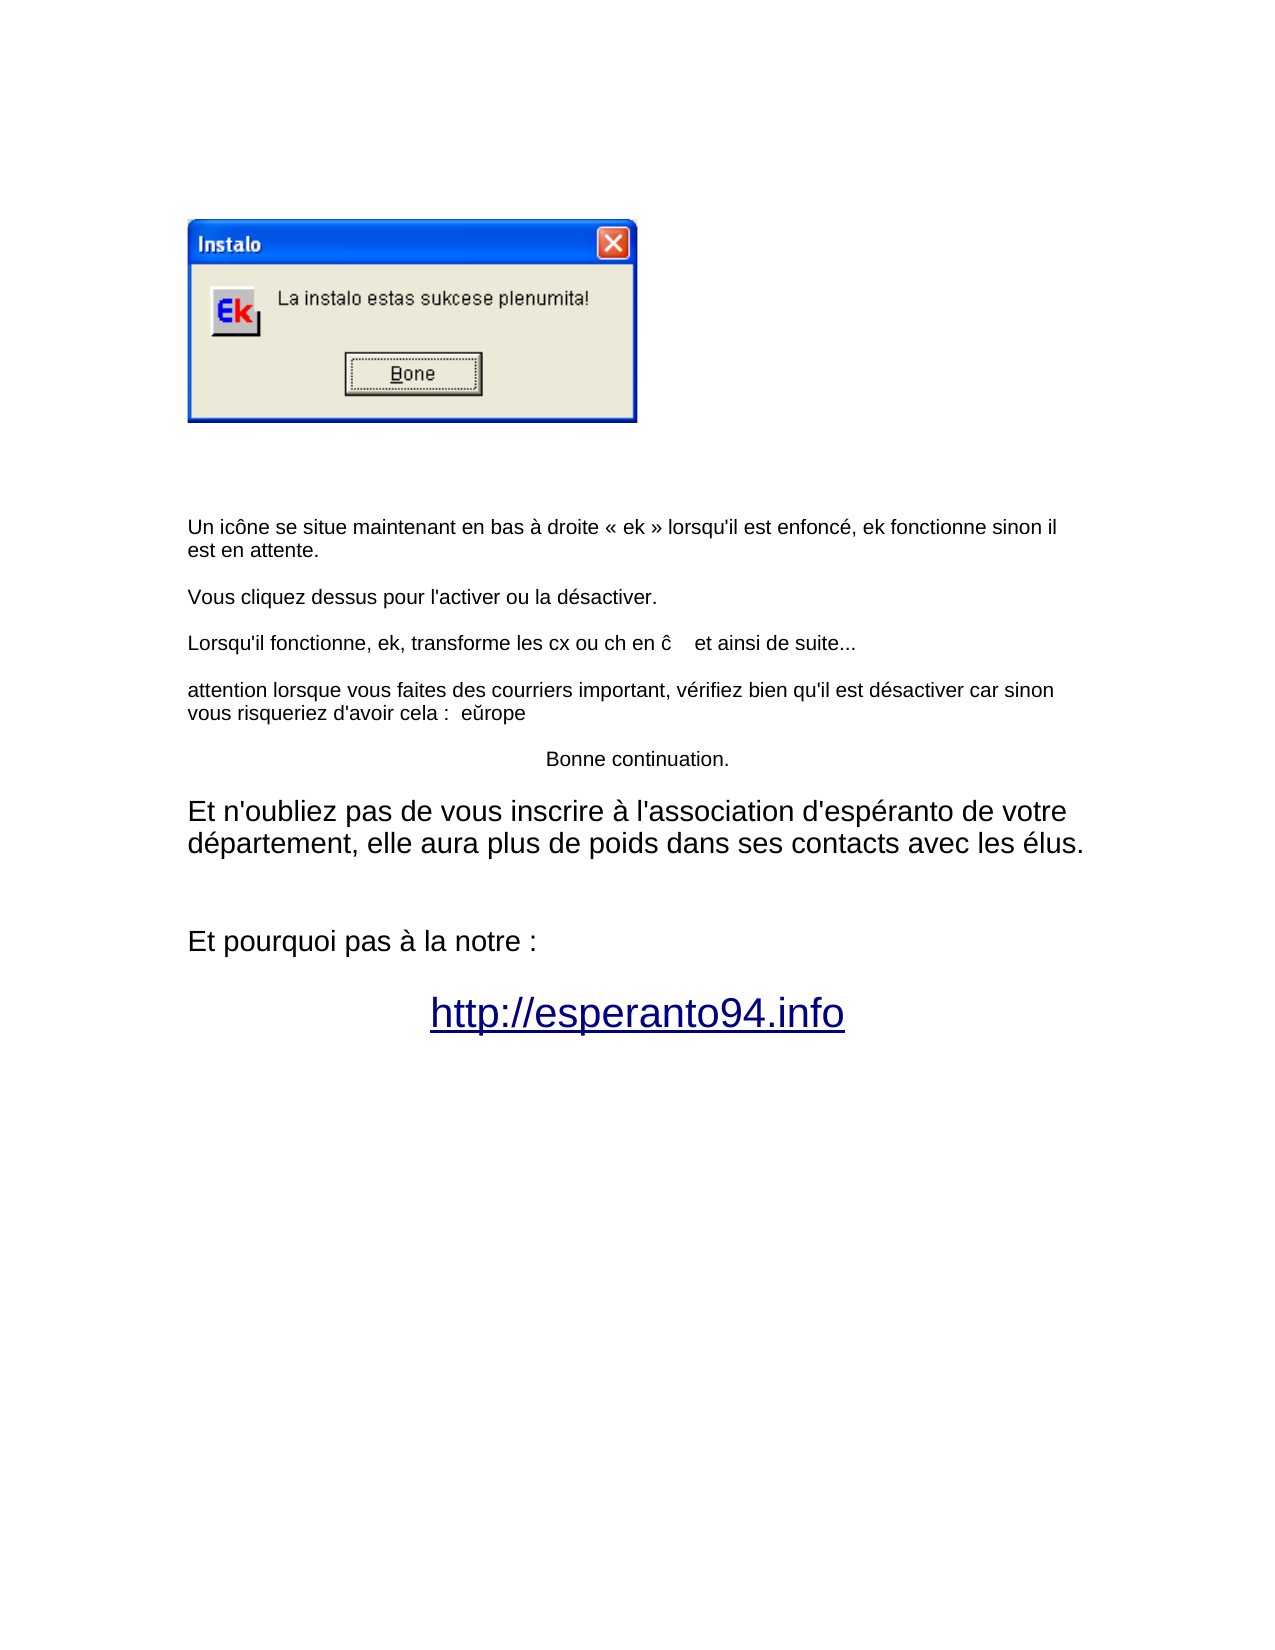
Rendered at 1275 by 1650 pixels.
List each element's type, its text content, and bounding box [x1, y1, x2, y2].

text Vous cliquez dessus pour l'activer ou la désactiver. [187, 585, 1087, 609]
text Et n'oubliez pas de vous inscrire à l'association d'espéranto de votre département, elle aura plus de poids dans ses contacts avec les élus. [187, 794, 1087, 860]
text Un icône se situe maintenant en bas à droite « ek » lorsqu'il est enfoncé, ek fonctionne sinon il est en attente. [187, 516, 1087, 562]
text Et pourquoi pas à la notre : [187, 925, 1087, 957]
text Lorsqu'il fonctionne, ek, transforme les cx ou ch en ĉ et ainsi de suite... [187, 632, 1087, 655]
text attention lorsque vous faites des courriers important, vérifiez bien qu'il est désactiver car sinon vous risqueriez d'avoir cela : eŭrope [187, 678, 1087, 725]
text Bonne continuation. [187, 748, 1087, 771]
text http://esperanto94.info [187, 990, 1087, 1037]
